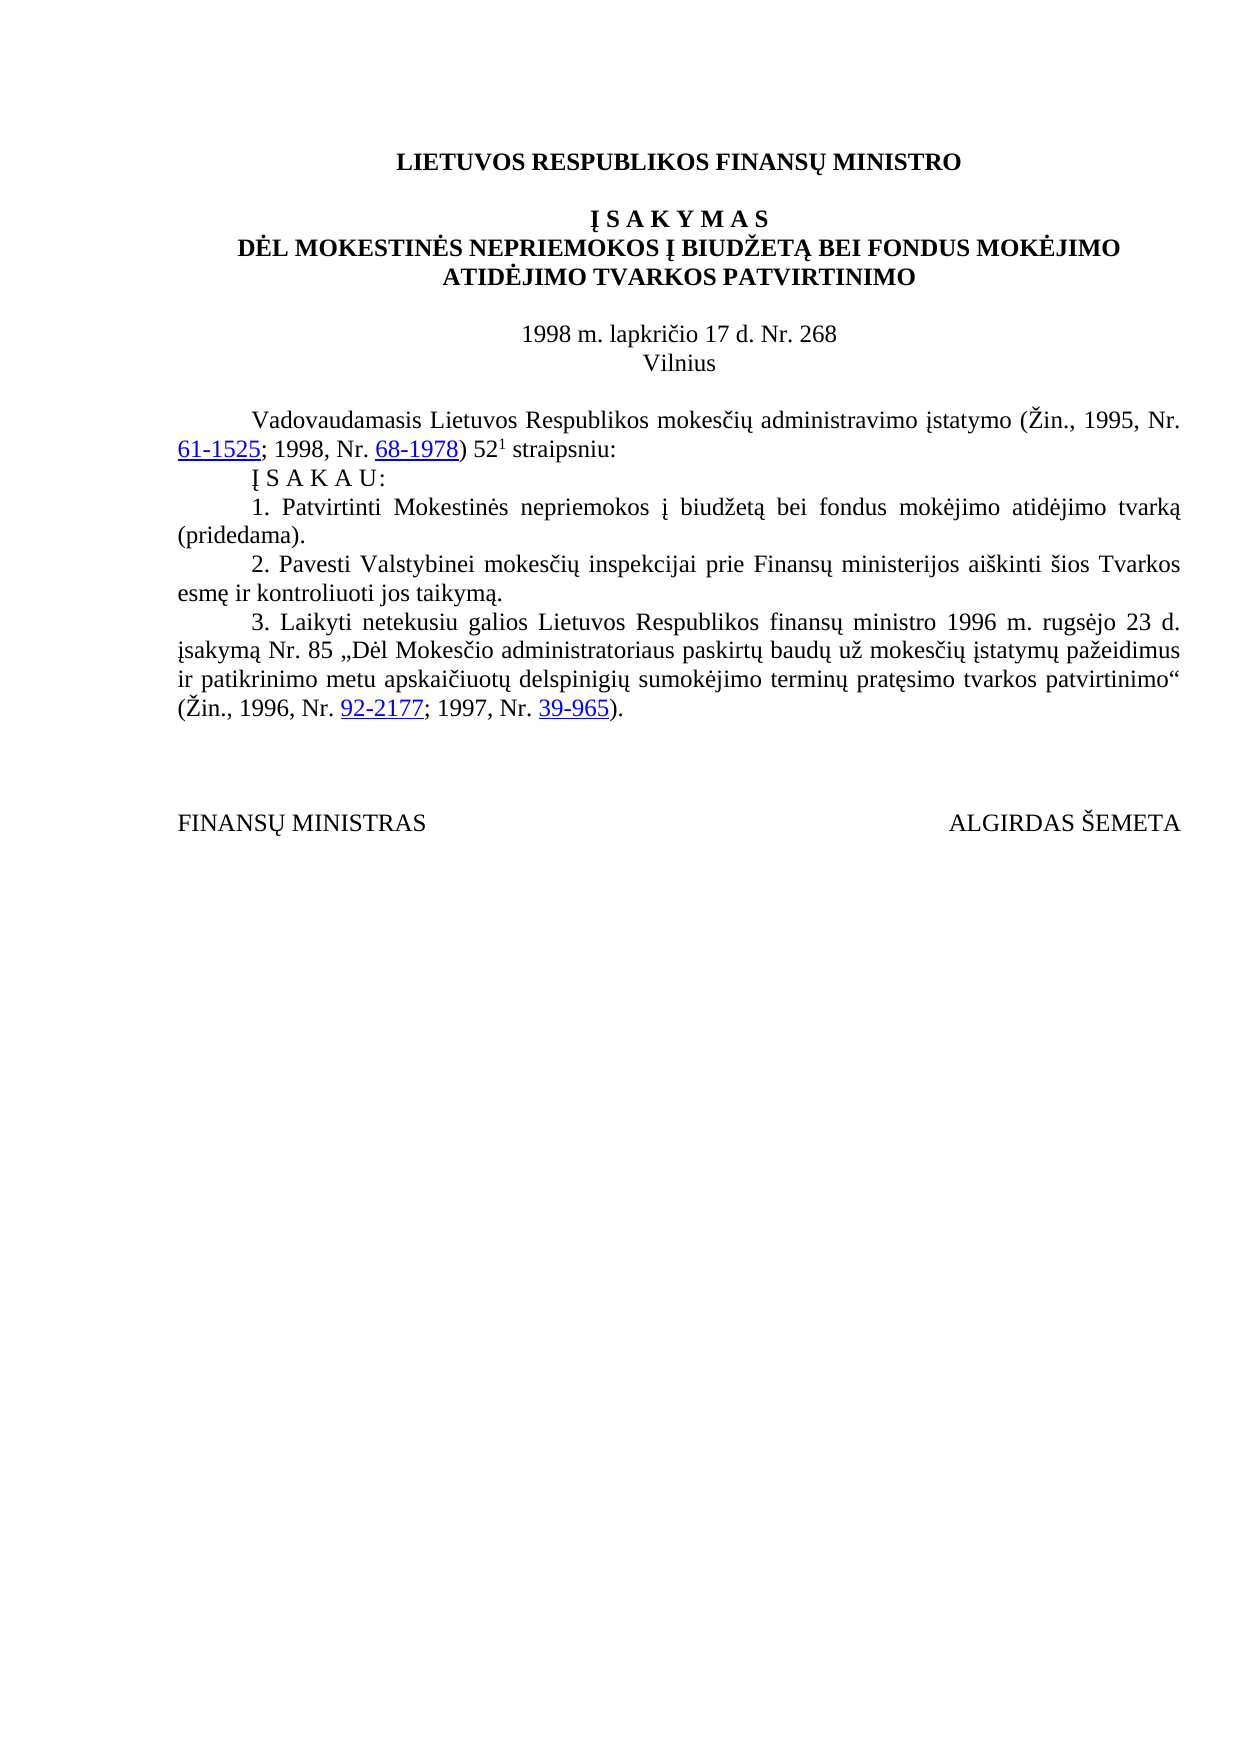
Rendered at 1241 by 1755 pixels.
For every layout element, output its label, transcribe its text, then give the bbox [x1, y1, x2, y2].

text 3. Laikyti netekusiu galios Lietuvos Respublikos finansų ministro 1996 m. rugsėjo 23 d. įsakymą Nr. 85 „Dėl Mokesčio administratoriaus paskirtų baudų už mokesčių įstatymų pažeidimus ir patikrinimo metu apskaičiuotų delspinigių sumokėjimo terminų pratęsimo tvarkos patvirtinimo“ (Žin., 1996, Nr. 92-2177; 1997, Nr. 39-965). [177, 607, 1181, 722]
text Į S A K Y M A S [177, 204, 1181, 233]
text DĖL MOKESTINĖS NEPRIEMOKOS Į BIUDŽETĄ BEI FONDUS MOKĖJIMO ATIDĖJIMO TVARKOS PATVIRTINIMO [177, 233, 1181, 291]
text Vadovaudamasis Lietuvos Respublikos mokesčių administravimo įstatymo (Žin., 1995, Nr. 61-1525; 1998, Nr. 68-1978) 521 straipsniu: [177, 406, 1181, 463]
text LIETUVOS RESPUBLIKOS FINANSŲ MINISTRO [177, 147, 1181, 176]
text ĮSAKAU: [177, 463, 1181, 492]
text 1. Patvirtinti Mokestinės nepriemokos į biudžetą bei fondus mokėjimo atidėjimo tvarką (pridedama). [177, 492, 1181, 549]
text 1998 m. lapkričio 17 d. Nr. 268 [177, 319, 1181, 348]
text Vilnius [177, 348, 1181, 377]
text FINANSŲ MINISTRAS ALGIRDAS ŠEMETA [177, 808, 1181, 837]
text 2. Pavesti Valstybinei mokesčių inspekcijai prie Finansų ministerijos aiškinti šios Tvarkos esmę ir kontroliuoti jos taikymą. [177, 549, 1181, 607]
